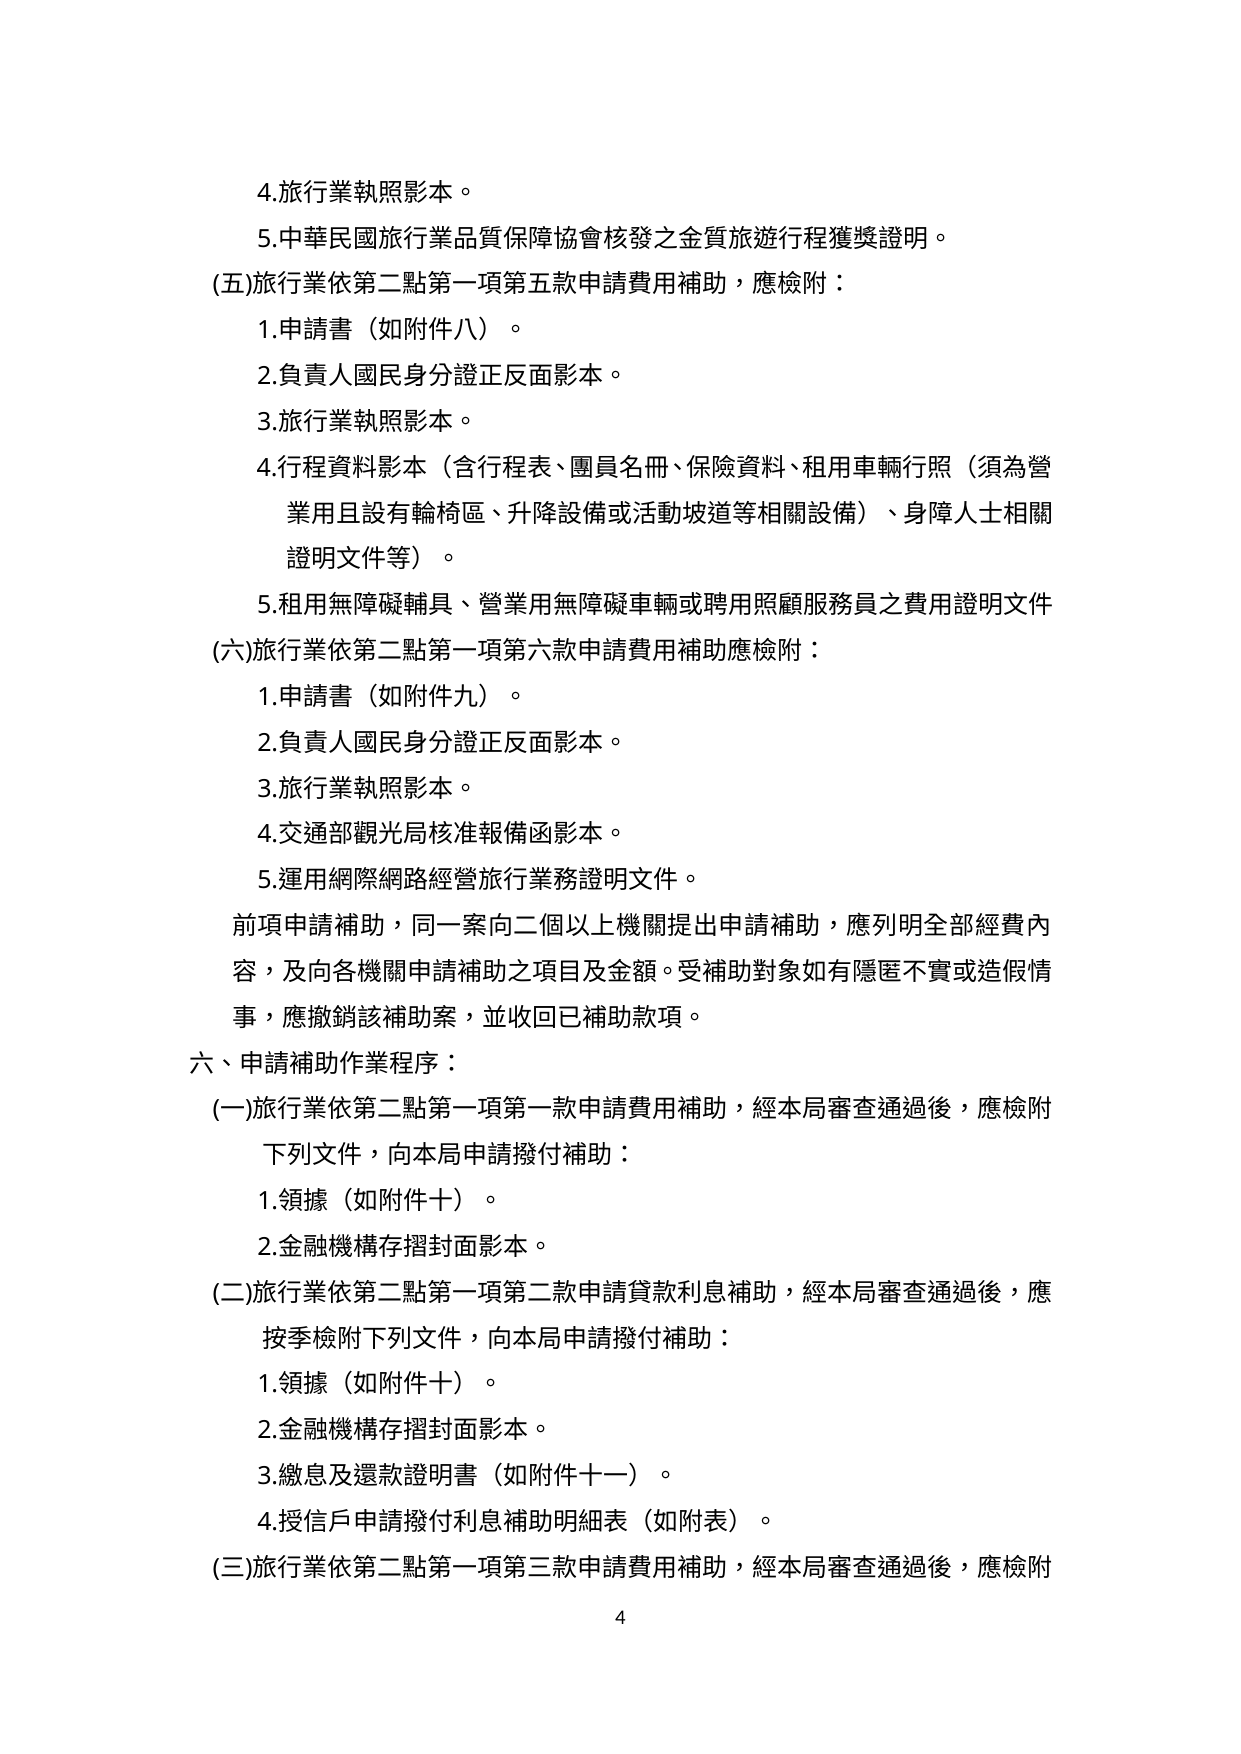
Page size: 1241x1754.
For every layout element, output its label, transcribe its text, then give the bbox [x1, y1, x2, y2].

text 1.領據（如附件十）。 [257, 1173, 1053, 1219]
text 3.旅行業執照影本。 [257, 394, 1053, 439]
text 5.中華民國旅行業品質保障協會核發之金質旅遊行程獲獎證明。 [257, 210, 1053, 256]
text (三)旅行業依第二點第一項第三款申請費用補助，經本局審查通過後，應檢附 [212, 1539, 1053, 1585]
text 5.運用網際網路經營旅行業務證明文件。 [257, 852, 1053, 898]
text (六)旅行業依第二點第一項第六款申請費用補助應檢附： [212, 623, 1053, 669]
text (二)旅行業依第二點第一項第二款申請貸款利息補助，經本局審查通過後，應按季檢附下列文件，向本局申請撥付補助： [212, 1264, 1053, 1356]
text 1.申請書（如附件九）。 [257, 669, 1053, 714]
text 4.交通部觀光局核准報備函影本。 [257, 806, 1053, 852]
text 3.旅行業執照影本。 [257, 760, 1053, 806]
text (一)旅行業依第二點第一項第一款申請費用補助，經本局審查通過後，應檢附下列文件，向本局申請撥付補助： [212, 1081, 1053, 1173]
text 4.旅行業執照影本。 [257, 164, 1053, 210]
text 2.金融機構存摺封面影本。 [257, 1402, 1053, 1448]
text 5.租用無障礙輔具、營業用無障礙車輛或聘用照顧服務員之費用證明文件。 [257, 577, 1053, 623]
text 1.領據（如附件十）。 [257, 1356, 1053, 1402]
text 4.行程資料影本（含行程表、團員名冊、保險資料、租用車輛行照（須為營業用且設有輪椅區、升降設備或活動坡道等相關設備）、身障人士相關證明文件等）。 [256, 439, 1053, 577]
text 1.申請書（如附件八）。 [257, 302, 1053, 348]
text 前項申請補助，同一案向二個以上機關提出申請補助，應列明全部經費內容，及向各機關申請補助之項目及金額。受補助對象如有隱匿不實或造假情事，應撤銷該補助案，並收回已補助款項。 [232, 898, 1053, 1035]
text 2.負責人國民身分證正反面影本。 [257, 348, 1053, 394]
text (五)旅行業依第二點第一項第五款申請費用補助，應檢附： [212, 256, 1053, 302]
text 4.授信戶申請撥付利息補助明細表（如附表）。 [257, 1494, 1053, 1539]
text 2.負責人國民身分證正反面影本。 [257, 714, 1053, 760]
text 2.金融機構存摺封面影本。 [257, 1219, 1053, 1264]
text 3.繳息及還款證明書（如附件十一）。 [257, 1448, 1053, 1494]
text 六、申請補助作業程序： [189, 1035, 1053, 1081]
